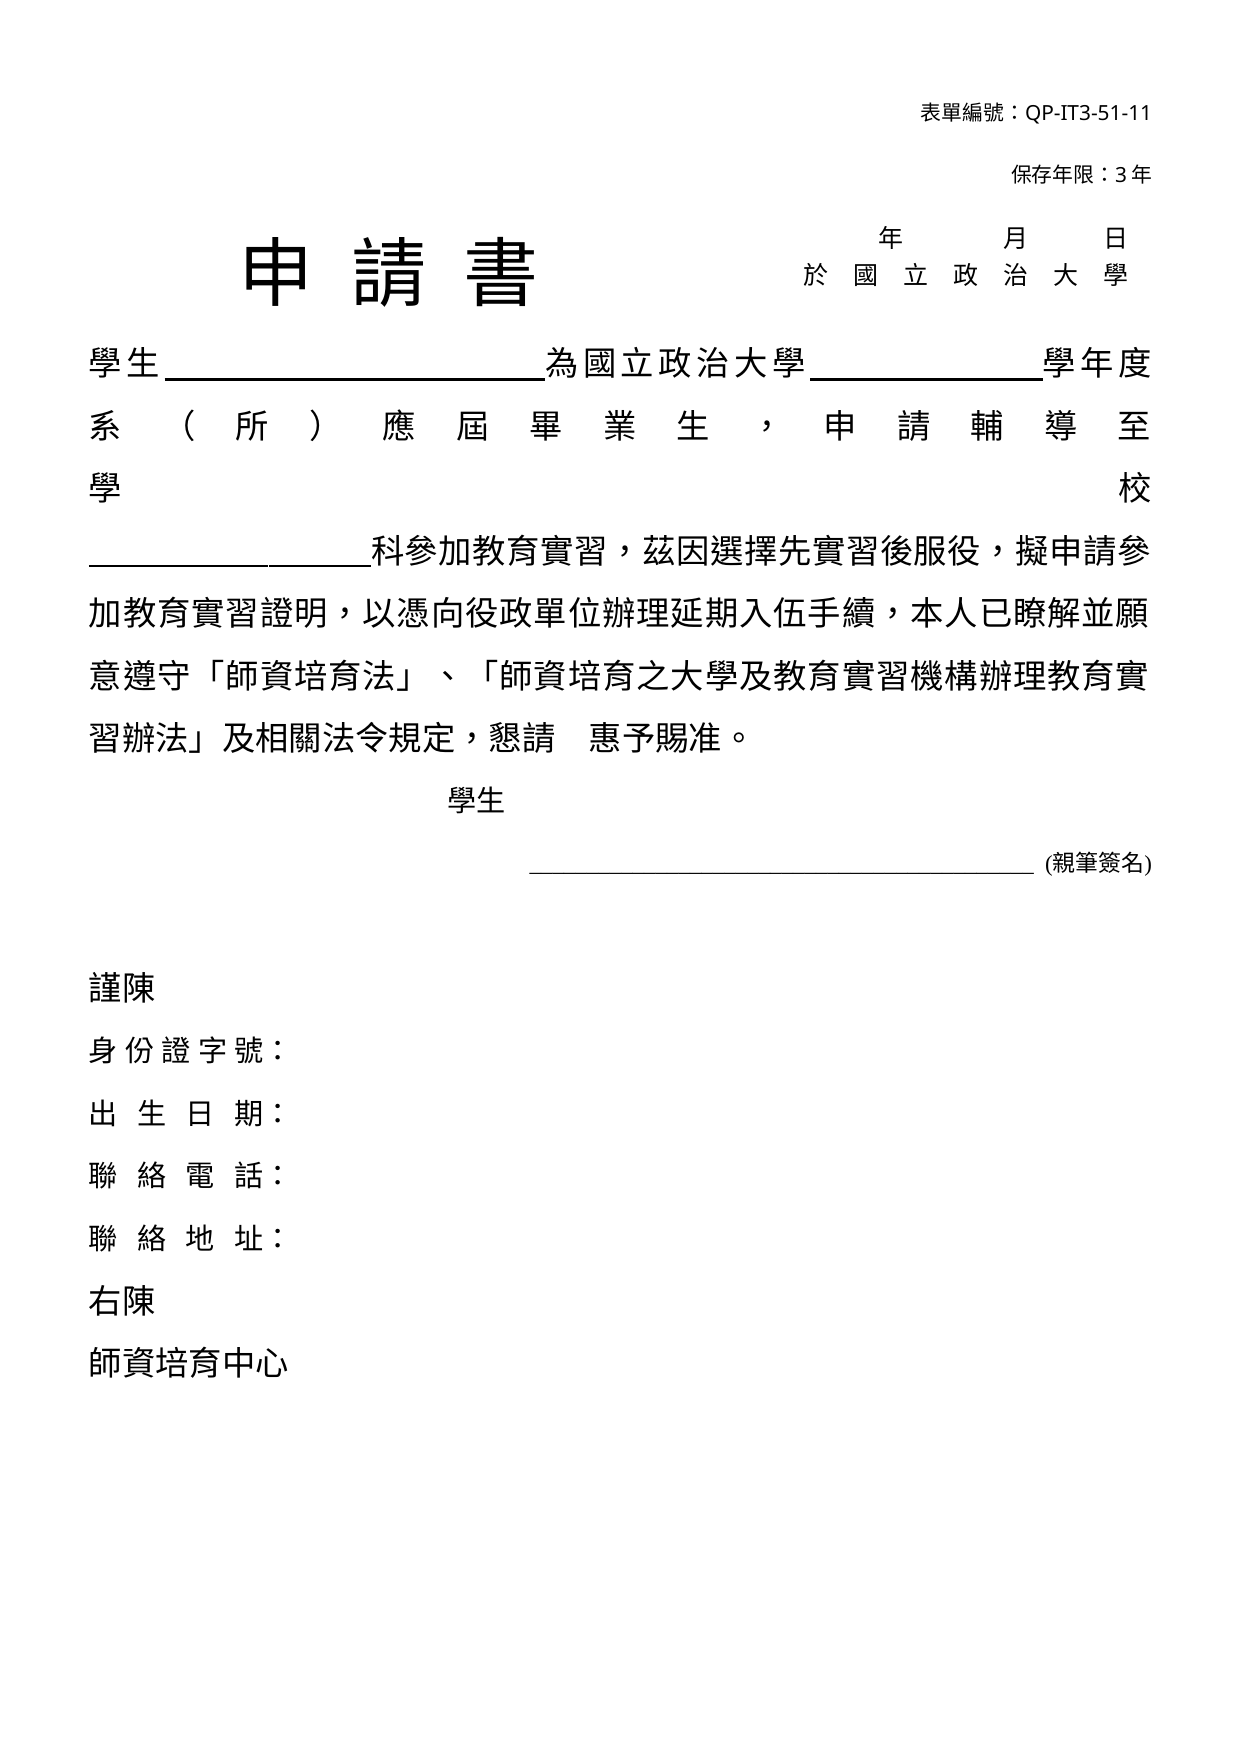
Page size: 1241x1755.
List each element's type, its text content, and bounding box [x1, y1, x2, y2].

text 保存年限：3年 [89, 132, 1152, 195]
text 右陳 [89, 1257, 1152, 1320]
text 聯絡地址： [89, 1195, 1152, 1257]
text 學生 為國立政治大學 學年度 系（所）應屆畢業生，申請輔導至 學校 科參加教育實習，茲因選擇先實習後服役，擬申請參加教育實習證明，以憑向役政單位辦理延期入伍手續，本人已瞭解並願意遵守「師資培育法」、「師資培育之大學及教育實習機構辦理教育實習辦法」及相關法令規定，懇請 惠予賜准。 [89, 320, 1152, 757]
text 學生 [89, 757, 1152, 820]
text 年 月 日 [804, 219, 1136, 255]
text 謹陳 [89, 945, 1152, 1007]
text ____________________________________________ (親筆簽名) [89, 820, 1152, 882]
text 身份證字號： [89, 1007, 1152, 1070]
text 申 請 書 [89, 195, 1152, 320]
text 師資培育中心 [89, 1320, 1152, 1382]
text 表單編號：QP-IT3-51-11 [89, 74, 1152, 132]
text 出生日期： [89, 1070, 1152, 1132]
text 聯絡電話： [89, 1132, 1152, 1195]
text 於 國 立 政 治 大 學 [804, 255, 1136, 291]
